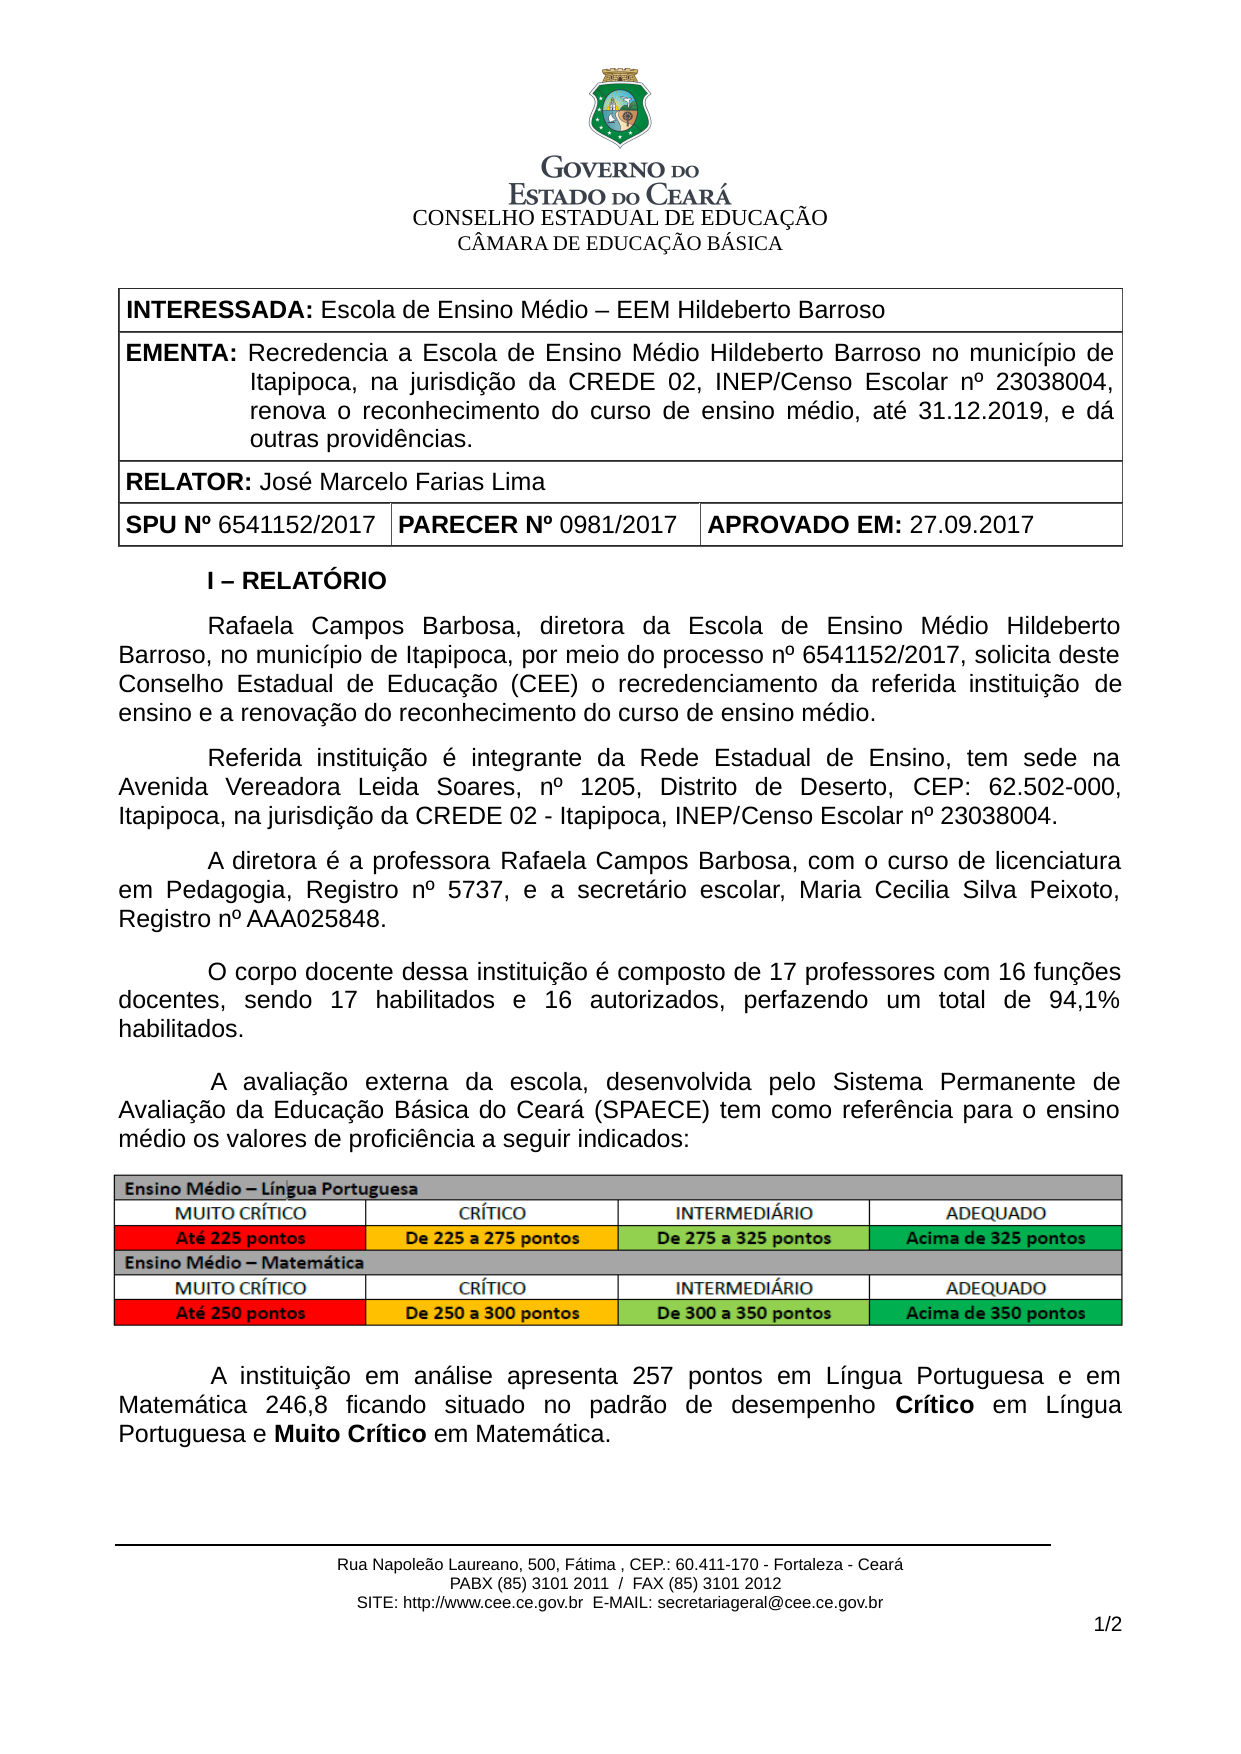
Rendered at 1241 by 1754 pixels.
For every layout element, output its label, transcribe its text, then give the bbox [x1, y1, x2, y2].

table_cell RELATOR: José Marcelo Farias Lima [120, 462, 1122, 502]
table_header INTERESSADA: Escola de Ensino Médio – EEM Hildeberto Barroso [120, 290, 1122, 330]
picture [508, 68, 732, 205]
table_cell APROVADO EM: 27.09.2017 [701, 504, 1122, 544]
subtitle I – RELATÓRIO [118, 566, 1122, 594]
text A instituição em análise apresenta 257 pontos em Língua Portuguesa e em Matemática 246,8 ficando situado no padrão de desempenho Crítico em Língua Portuguesa e Muito Crítico em Matemática. [118, 1361, 1122, 1447]
text Rafaela Campos Barbosa, diretora da Escola de Ensino Médio Hildeberto Barroso, no município de Itapipoca, por meio do processo nº 6541152/2017, solicita deste Conselho Estadual de Educação (CEE) o recredenciamento da referida instituição de ensino e a renovação do reconhecimento do curso de ensino médio. [118, 611, 1122, 726]
text O corpo docente dessa instituição é composto de 17 professores com 16 funções docentes, sendo 17 habilitados e 16 autorizados, perfazendo um total de 94,1% habilitados. [118, 956, 1122, 1043]
table_cell SPU Nº 6541152/2017 [120, 504, 390, 544]
text Referida instituição é integrante da Rede Estadual de Ensino, tem sede na Avenida Vereadora Leida Soares, nº 1205, Distrito de Deserto, CEP: 62.502-000, Itapipoca, na jurisdição da CREDE 02 - Itapipoca, INEP/Censo Escolar nº 23038004. [118, 743, 1122, 829]
text A diretora é a professora Rafaela Campos Barbosa, com o curso de licenciatura em Pedagogia, Registro nº 5737, e a secretário escolar, Maria Cecilia Silva Peixoto, Registro nº AAA025848. [118, 846, 1122, 932]
table_cell EMENTA: Recredencia a Escola de Ensino Médio Hildeberto Barroso no município de Itapipoca, na jurisdição da CREDE 02, INEP/Censo Escolar nº 23038004, renova o reconhecimento do curso de ensino médio, até 31.12.2019, e dá outras providências. [120, 333, 1122, 459]
picture [108, 1168, 1132, 1337]
table_cell PARECER Nº 0981/2017 [392, 504, 699, 544]
text A avaliação externa da escola, desenvolvida pelo Sistema Permanente de Avaliação da Educação Básica do Ceará (SPAECE) tem como referência para o ensino médio os valores de proficiência a seguir indicados: [118, 1067, 1122, 1153]
